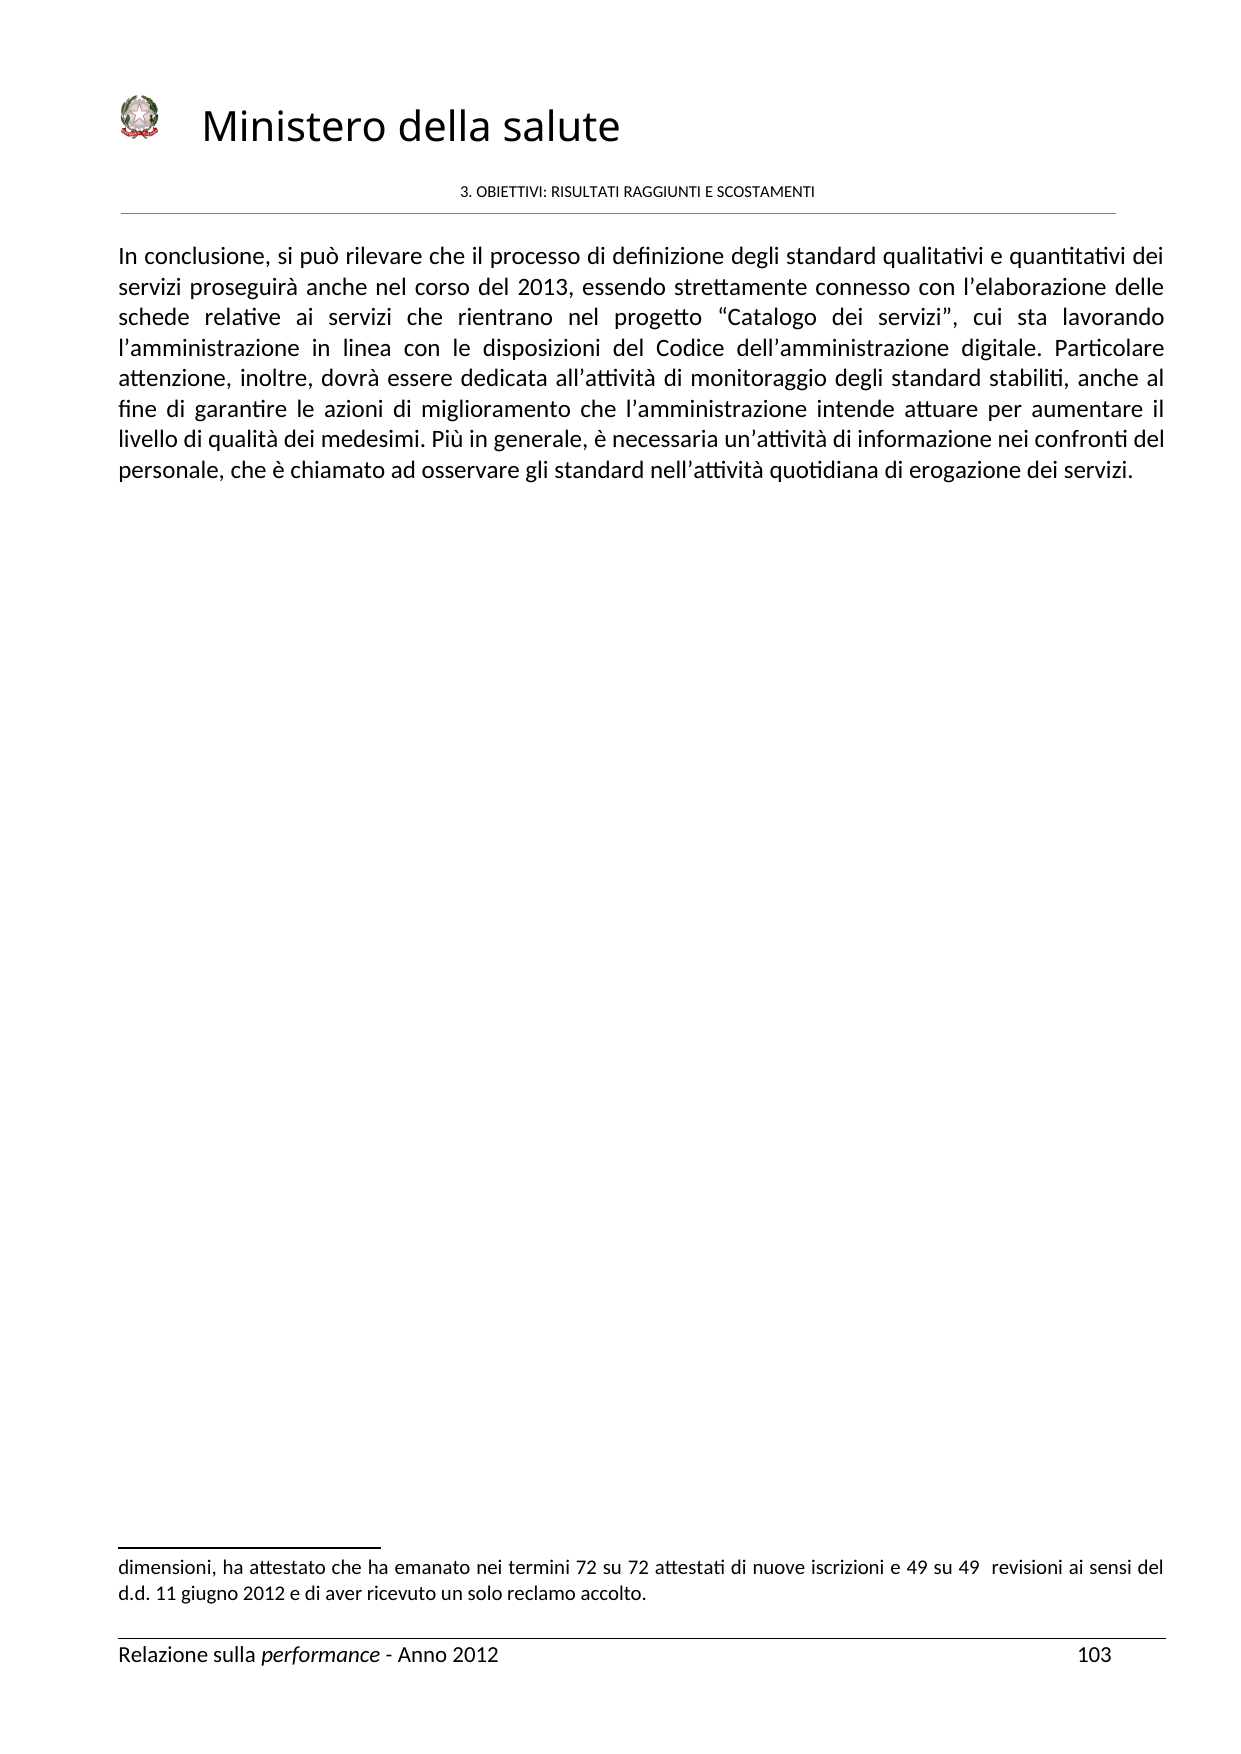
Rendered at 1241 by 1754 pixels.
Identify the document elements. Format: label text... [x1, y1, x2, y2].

text In conclusione, si può rilevare che il processo di definizione degli standard qualitativi e quantitativi dei servizi proseguirà anche nel corso del 2013, essendo strettamente connesso con l’elaborazione delle schede relative ai servizi che rientrano nel progetto “Catalogo dei servizi”, cui sta lavorando l’amministrazione in linea con le disposizioni del Codice dell’amministrazione digitale. Particolare attenzione, inoltre, dovrà essere dedicata all’attività di monitoraggio degli standard stabiliti, anche al fine di garantire le azioni di miglioramento che l’amministrazione intende attuare per aumentare il livello di qualità dei medesimi. Più in generale, è necessaria un’attività di informazione nei confronti del personale, che è chiamato ad osservare gli standard nell’attività quotidiana di erogazione dei servizi. [118, 241, 1166, 485]
picture [119, 93, 161, 141]
list dimensioni, ha attestato che ha emanato nei termini 72 su 72 attestati di nuove iscrizioni e 49 su 49 revisioni ai sensi del d.d. 11 giugno 2012 e di aver ricevuto un solo reclamo accolto. [118, 1554, 1166, 1605]
